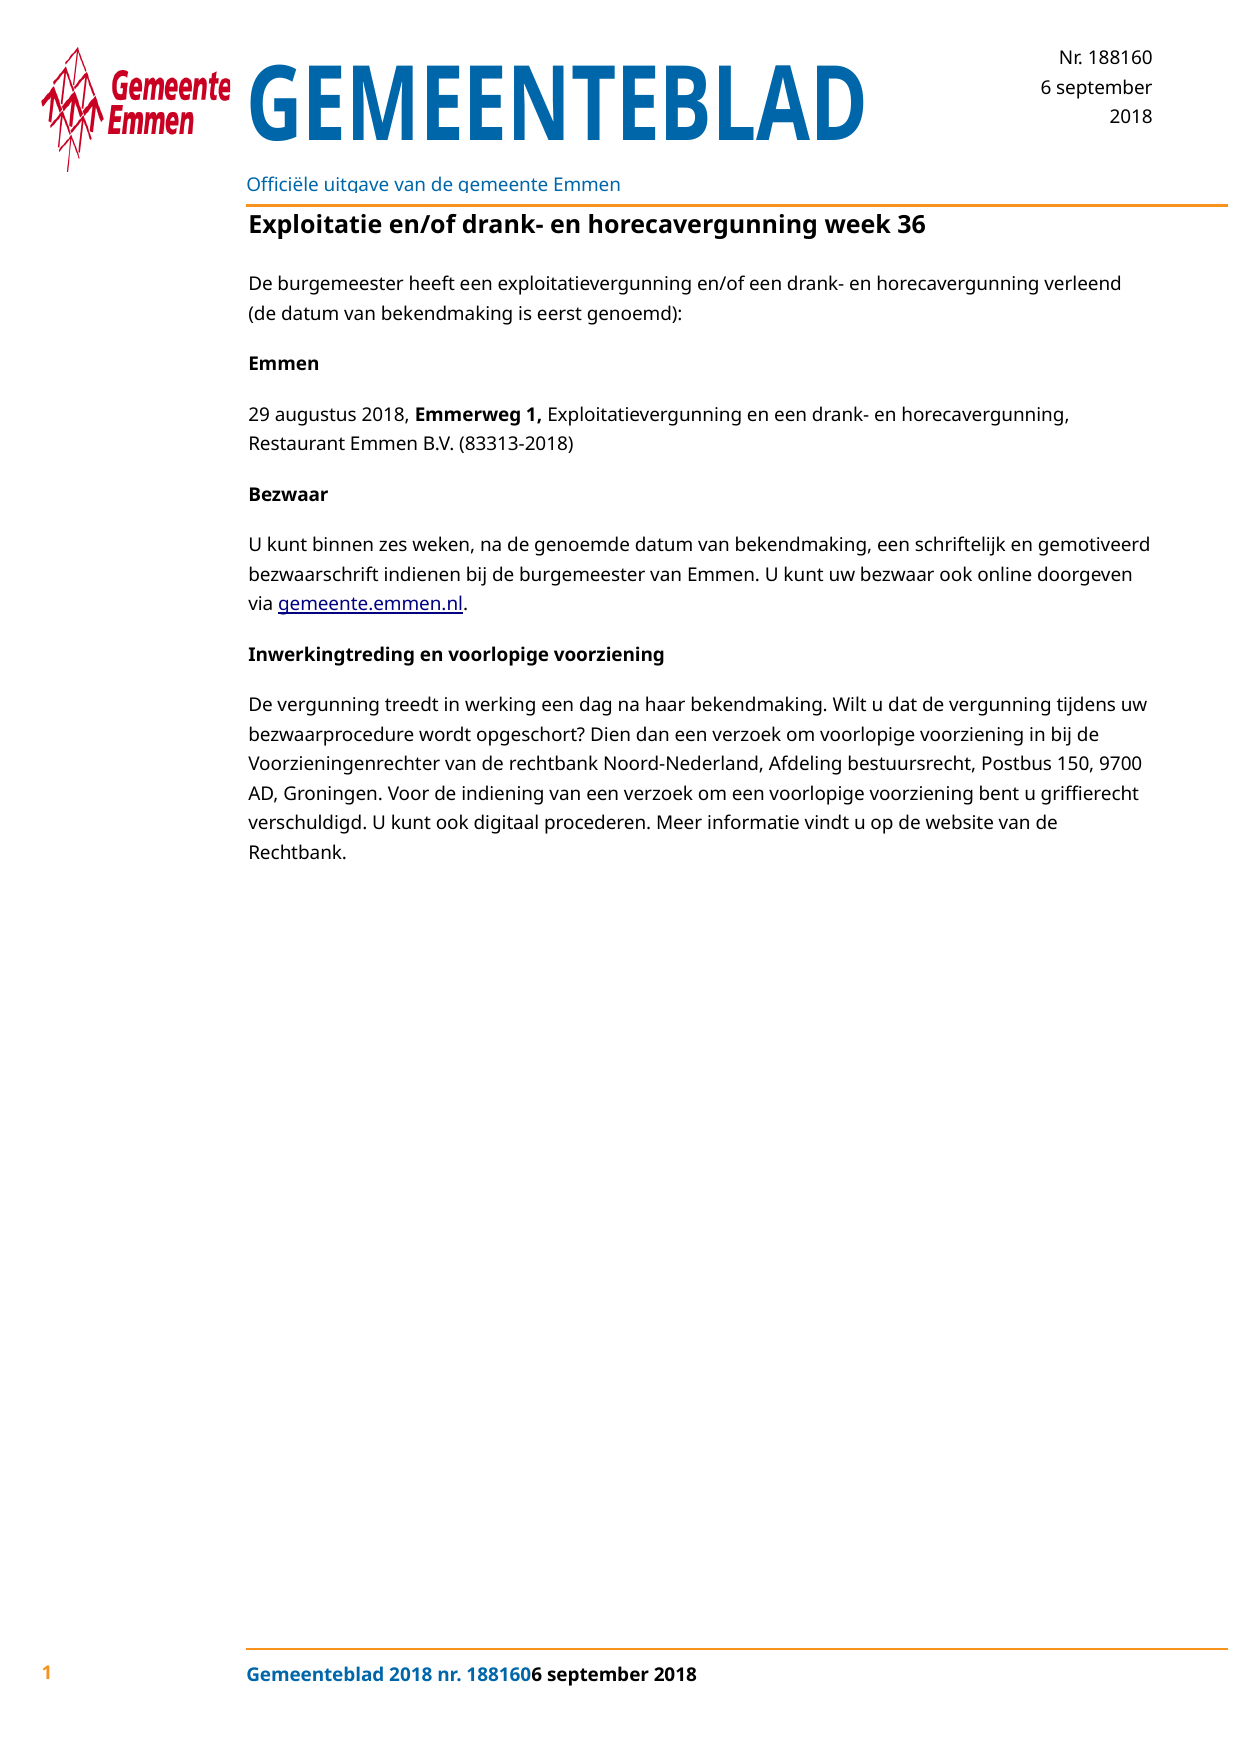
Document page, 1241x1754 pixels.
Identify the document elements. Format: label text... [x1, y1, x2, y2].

text Inwerkingtreding en voorlopige voorziening [248, 641, 1152, 666]
text De vergunning treedt in werking een dag na haar bekendmaking. Wilt u dat de vergunning tijdens uw bezwaarprocedure wordt opgeschort? Dien dan een verzoek om voorlopige voorziening in bij de Voorzieningenrechter van de rechtbank Noord-Nederland, Afdeling bestuursrecht, Postbus 150, 9700 AD, Groningen. Voor de indiening van een verzoek om een voorlopige voorziening bent u griffierecht verschuldigd. U kunt ook digitaal procederen. Meer informatie vindt u op de website van de Rechtbank. [248, 691, 1152, 865]
picture [41, 47, 231, 172]
text De burgemeester heeft een exploitatievergunning en/of een drank- en horecavergunning verleend (de datum van bekendmaking is eerst genoemd): [248, 270, 1152, 326]
text 29 augustus 2018, Emmerweg 1, Exploitatievergunning en een drank- en horecavergunning, Restaurant Emmen B.V. (83313-2018) [248, 401, 1152, 456]
text U kunt binnen zes weken, na de genoemde datum van bekendmaking, een schriftelijk en gemotiveerd bezwaarschrift indienen bij de burgemeester van Emmen. U kunt uw bezwaar ook online doorgeven via gemeente.emmen.nl. [248, 531, 1152, 616]
text Emmen [248, 350, 1152, 376]
text Bezwaar [248, 481, 1152, 506]
text Exploitatie en/of drank- en horecavergunning week 36 [248, 207, 1152, 241]
